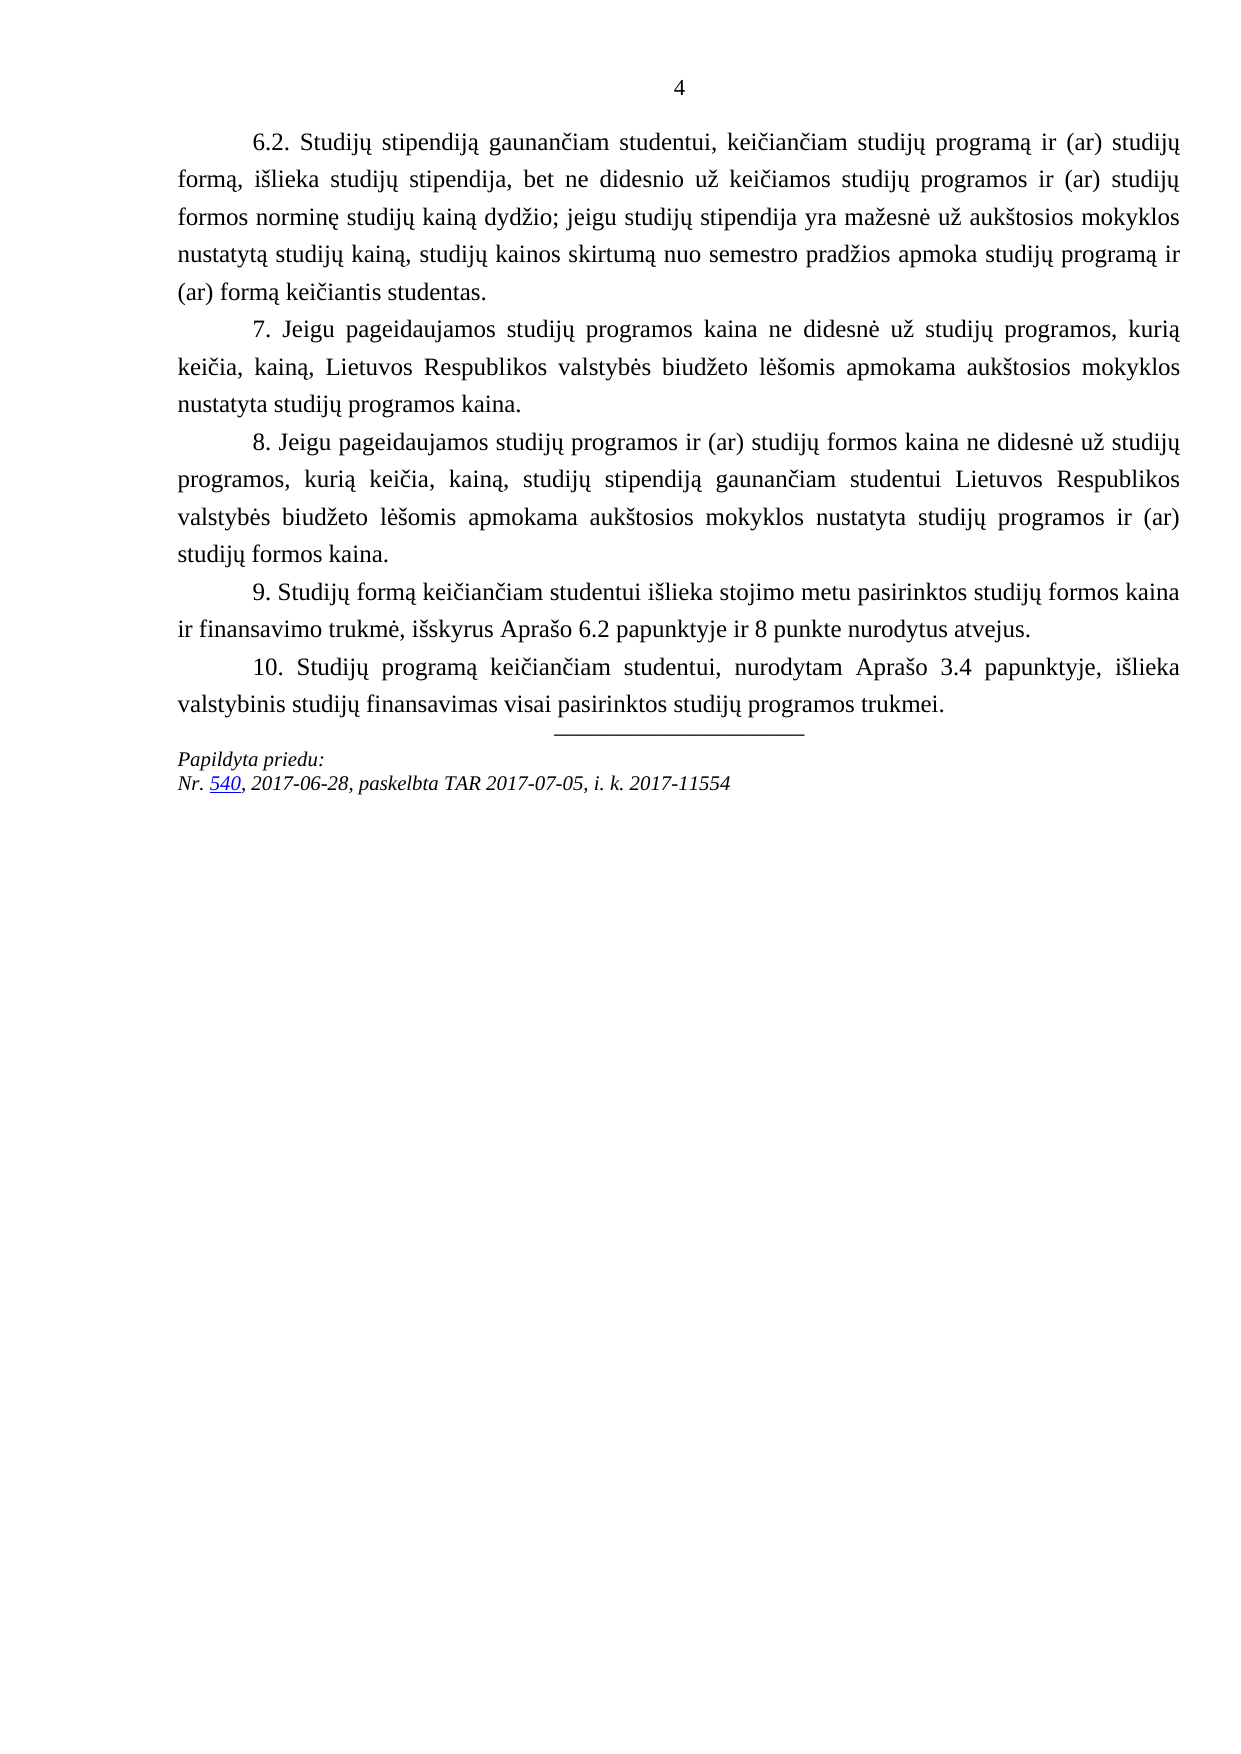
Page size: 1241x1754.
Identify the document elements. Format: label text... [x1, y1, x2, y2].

text 10. Studijų programą keičiančiam studentui, nurodytam Aprašo 3.4 papunktyje, išlieka valstybinis studijų finansavimas visai pasirinktos studijų programos trukmei. [177, 643, 1181, 718]
text Nr. 540, 2017-06-28, paskelbta TAR 2017-07-05, i. k. 2017-11554 [177, 771, 1181, 795]
text 6.2. Studijų stipendiją gaunančiam studentui, keičiančiam studijų programą ir (ar) studijų formą, išlieka studijų stipendija, bet ne didesnio už keičiamos studijų programos ir (ar) studijų formos norminę studijų kainą dydžio; jeigu studijų stipendija yra mažesnė už aukštosios mokyklos nustatytą studijų kainą, studijų kainos skirtumą nuo semestro pradžios apmoka studijų programą ir (ar) formą keičiantis studentas. [177, 118, 1181, 306]
text 9. Studijų formą keičiančiam studentui išlieka stojimo metu pasirinktos studijų formos kaina ir finansavimo trukmė, išskyrus Aprašo 6.2 papunktyje ir 8 punkte nurodytus atvejus. [177, 568, 1181, 643]
text –––––––––––––––––––– [177, 718, 1181, 747]
text 7. Jeigu pageidaujamos studijų programos kaina ne didesnė už studijų programos, kurią keičia, kainą, Lietuvos Respublikos valstybės biudžeto lėšomis apmokama aukštosios mokyklos nustatyta studijų programos kaina. [177, 306, 1181, 418]
text Papildyta priedu: [177, 747, 1181, 771]
text 8. Jeigu pageidaujamos studijų programos ir (ar) studijų formos kaina ne didesnė už studijų programos, kurią keičia, kainą, studijų stipendiją gaunančiam studentui Lietuvos Respublikos valstybės biudžeto lėšomis apmokama aukštosios mokyklos nustatyta studijų programos ir (ar) studijų formos kaina. [177, 418, 1181, 568]
